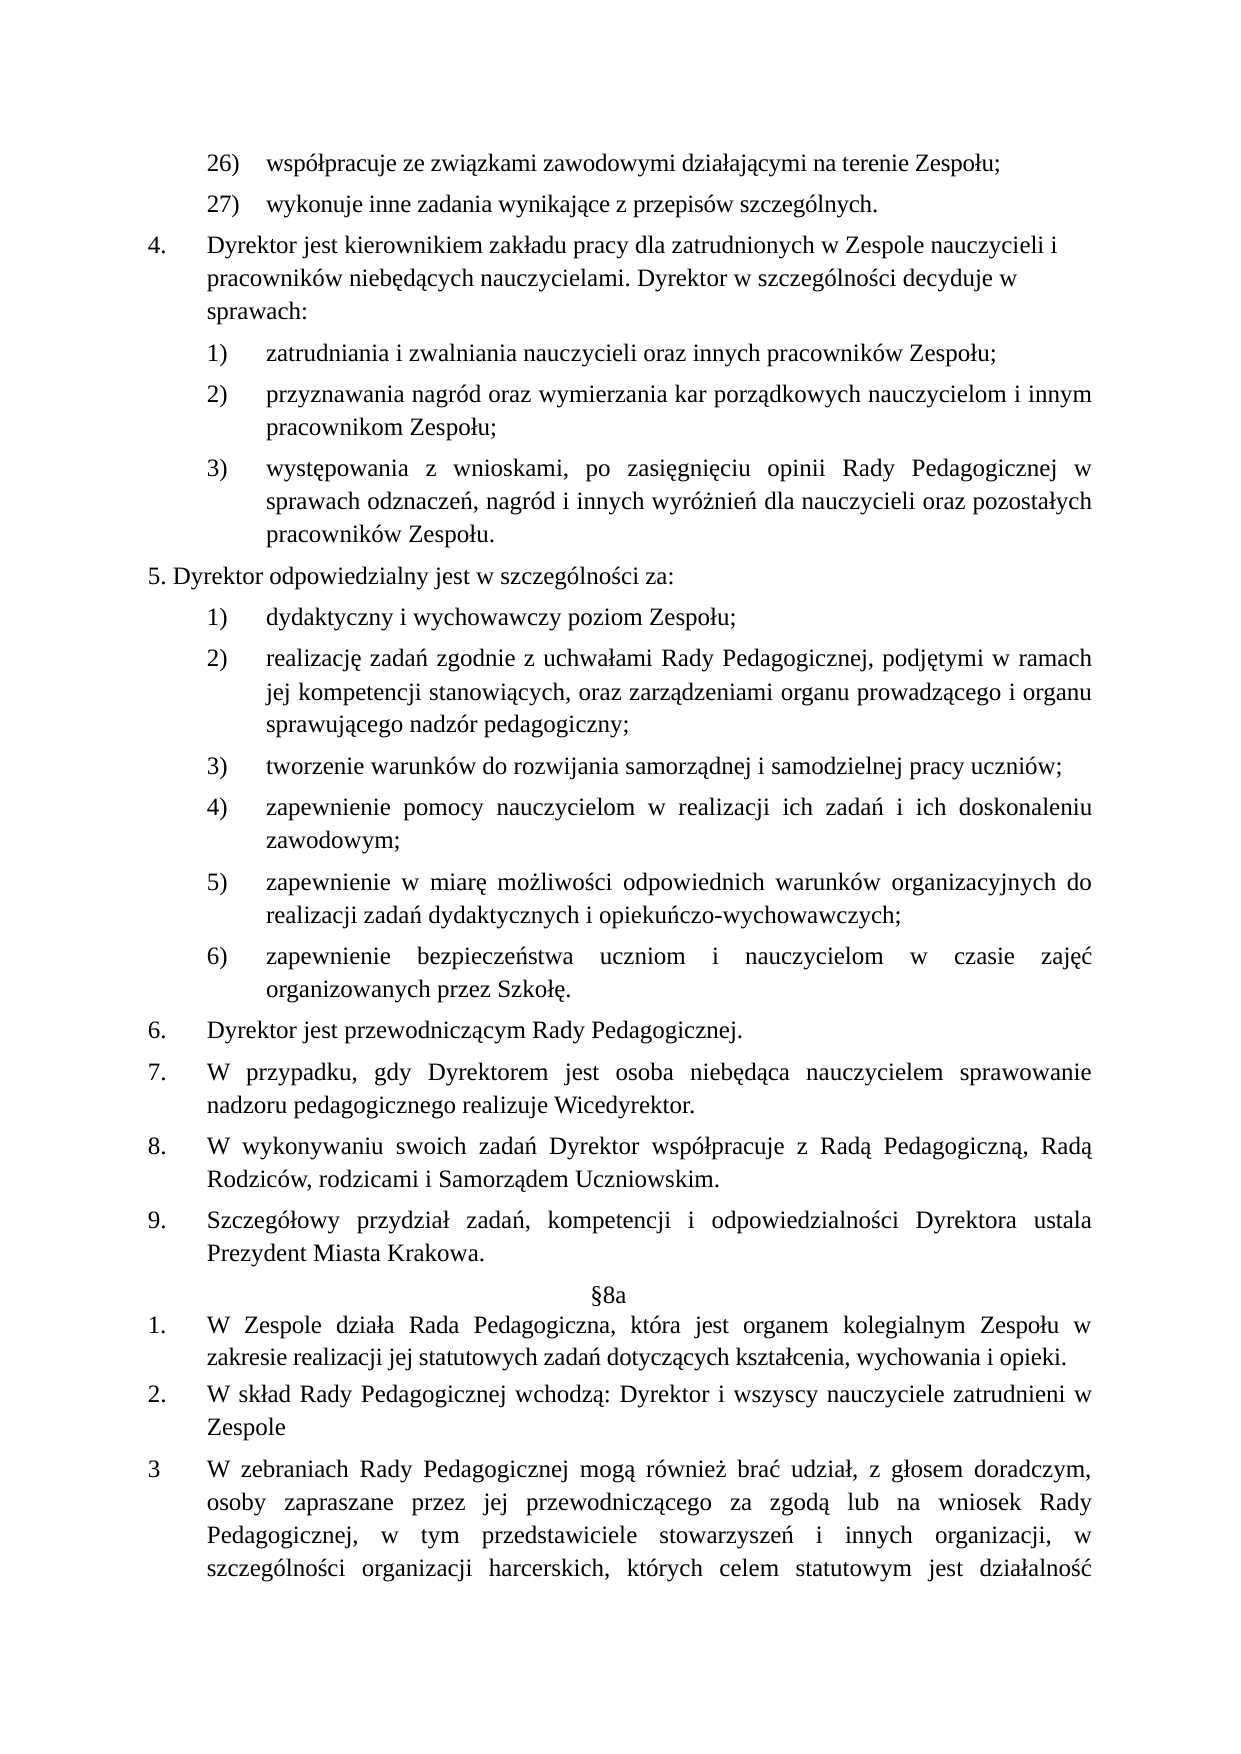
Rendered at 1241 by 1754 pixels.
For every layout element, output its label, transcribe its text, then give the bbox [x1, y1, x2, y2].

text §8a [590, 1280, 1093, 1309]
text 27) wykonuje inne zadania wynikające z przepisów szczególnych. [207, 189, 1093, 218]
list 9. Szczegółowy przydział zadań, kompetencji i odpowiedzialności Dyrektora ustala Prezydent Miasta Krakowa. [148, 1206, 1093, 1267]
list W Zespole działa Rada Pedagogiczna, która jest organem kolegialnym Zespołu w zakresie realizacji jej statutowych zadań dotyczących kształcenia, wychowania i opieki. [148, 1309, 1093, 1371]
list 6) zapewnienie bezpieczeństwa uczniom i nauczycielom w czasie zajęć organizowanych przez Szkołę. [207, 941, 1093, 1003]
list 2) realizację zadań zgodnie z uchwałami Rady Pedagogicznej, podjętymi w ramach jej kompetencji stanowiących, oraz zarządzeniami organu prowadzącego i organu sprawującego nadzór pedagogiczny; [207, 643, 1093, 738]
text 1) zatrudniania i zwalniania nauczycieli oraz innych pracowników Zespołu; [207, 338, 1093, 366]
list 4) zapewnienie pomocy nauczycielom w realizacji ich zadań i ich doskonaleniu zawodowym; [207, 792, 1093, 854]
list 3) tworzenie warunków do rozwijania samorządnej i samodzielnej pracy uczniów; [207, 751, 1093, 780]
list 6. Dyrektor jest przewodniczącym Rady Pedagogicznej. [148, 1015, 1093, 1044]
text 3) występowania z wnioskami, po zasięgnięciu opinii Rady Pedagogicznej w sprawach odznaczeń, nagród i innych wyróżnień dla nauczycieli oraz pozostałych pracowników Zespołu. [207, 453, 1093, 548]
text 3 W zebraniach Rady Pedagogicznej mogą również brać udział, z głosem doradczym, osoby zapraszane przez jej przewodniczącego za zgodą lub na wniosek Rady Pedagogicznej, w tym przedstawiciele stowarzyszeń i innych organizacji, w szczególności organizacji harcerskich, których celem statutowym jest działalność [148, 1454, 1093, 1582]
text 2) przyznawania nagród oraz wymierzania kar porządkowych nauczycielom i innym pracownikom Zespołu; [207, 379, 1093, 441]
list 5. Dyrektor odpowiedzialny jest w szczególności za: [148, 561, 1093, 589]
list 4. Dyrektor jest kierownikiem zakładu pracy dla zatrudnionych w Zespole nauczycieli i pracowników niebędących nauczycielami. Dyrektor w szczególności decyduje w sprawach: [148, 230, 1093, 325]
list 8. W wykonywaniu swoich zadań Dyrektor współpracuje z Radą Pedagogiczną, Radą Rodziców, rodzicami i Samorządem Uczniowskim. [148, 1131, 1093, 1193]
list 7. W przypadku, gdy Dyrektorem jest osoba niebędąca nauczycielem sprawowanie nadzoru pedagogicznego realizuje Wicedyrektor. [148, 1057, 1093, 1118]
list 5) zapewnienie w miarę możliwości odpowiednich warunków organizacyjnych do realizacji zadań dydaktycznych i opiekuńczo-wychowawczych; [207, 867, 1093, 928]
text 26) współpracuje ze związkami zawodowymi działającymi na terenie Zespołu; [207, 148, 1093, 176]
list 1) dydaktyczny i wychowawczy poziom Zespołu; [207, 602, 1093, 631]
text 2. W skład Rady Pedagogicznej wchodzą: Dyrektor i wszyscy nauczyciele zatrudnieni w Zespole [148, 1379, 1093, 1441]
